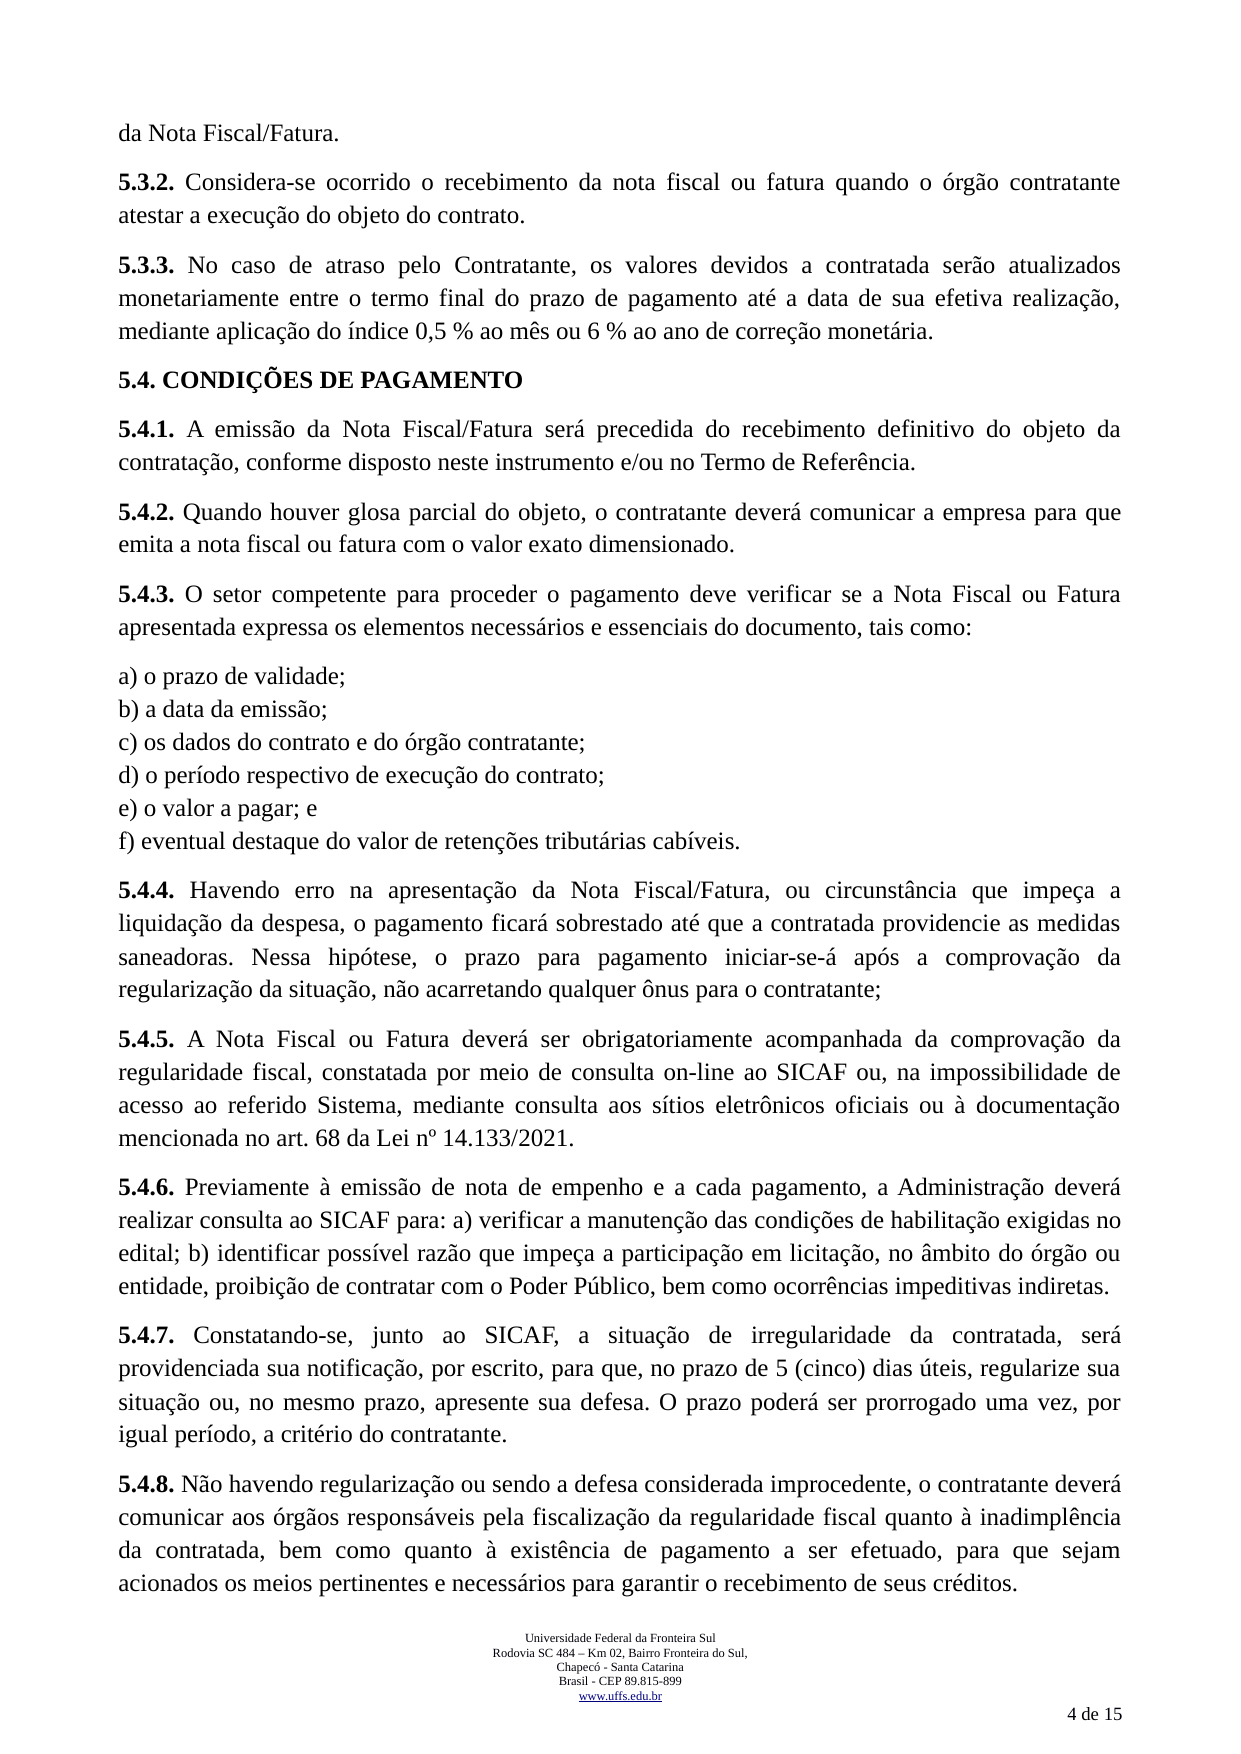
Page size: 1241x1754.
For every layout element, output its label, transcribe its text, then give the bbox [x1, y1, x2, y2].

text 5.3.3. No caso de atraso pelo Contratante, os valores devidos a contratada serão atualizados monetariamente entre o termo final do prazo de pagamento até a data de sua efetiva realização, mediante aplicação do índice 0,5 % ao mês ou 6 % ao ano de correção monetária. [118, 250, 1122, 344]
text f) eventual destaque do valor de retenções tributárias cabíveis. [118, 826, 1122, 855]
text b) a data da emissão; [118, 694, 1122, 723]
text 5.3.2. Considera-se ocorrido o recebimento da nota fiscal ou fatura quando o órgão contratante atestar a execução do objeto do contrato. [118, 167, 1122, 229]
text 5.4.3. O setor competente para proceder o pagamento deve verificar se a Nota Fiscal ou Fatura apresentada expressa os elementos necessários e essenciais do documento, tais como: [118, 579, 1122, 641]
text 5.4. CONDIÇÕES DE PAGAMENTO [118, 365, 1122, 394]
text da Nota Fiscal/Fatura. [118, 118, 1122, 147]
text 5.4.2. Quando houver glosa parcial do objeto, o contratante deverá comunicar a empresa para que emita a nota fiscal ou fatura com o valor exato dimensionado. [118, 497, 1122, 558]
text d) o período respectivo de execução do contrato; [118, 760, 1122, 789]
text c) os dados do contrato e do órgão contratante; [118, 727, 1122, 756]
text 5.4.7. Constatando-se, junto ao SICAF, a situação de irregularidade da contratada, será providenciada sua notificação, por escrito, para que, no prazo de 5 (cinco) dias úteis, regularize sua situação ou, no mesmo prazo, apresente sua defesa. O prazo poderá ser prorrogado uma vez, por igual período, a critério do contratante. [118, 1321, 1122, 1448]
text 5.4.8. Não havendo regularização ou sendo a defesa considerada improcedente, o contratante deverá comunicar aos órgãos responsáveis pela fiscalização da regularidade fiscal quanto à inadimplência da contratada, bem como quanto à existência de pagamento a ser efetuado, para que sejam acionados os meios pertinentes e necessários para garantir o recebimento de seus créditos. [118, 1469, 1122, 1597]
text a) o prazo de validade; [118, 661, 1122, 690]
text 5.4.1. A emissão da Nota Fiscal/Fatura será precedida do recebimento definitivo do objeto da contratação, conforme disposto neste instrumento e/ou no Termo de Referência. [118, 414, 1122, 476]
text 5.4.4. Havendo erro na apresentação da Nota Fiscal/Fatura, ou circunstância que impeça a liquidação da despesa, o pagamento ficará sobrestado até que a contratada providencie as medidas saneadoras. Nessa hipótese, o prazo para pagamento iniciar-se-á após a comprovação da regularização da situação, não acarretando qualquer ônus para o contratante; [118, 876, 1122, 1003]
text 5.4.6. Previamente à emissão de nota de empenho e a cada pagamento, a Administração deverá realizar consulta ao SICAF para: a) verificar a manutenção das condições de habilitação exigidas no edital; b) identificar possível razão que impeça a participação em licitação, no âmbito do órgão ou entidade, proibição de contratar com o Poder Público, bem como ocorrências impeditivas indiretas. [118, 1172, 1122, 1300]
text 5.4.5. A Nota Fiscal ou Fatura deverá ser obrigatoriamente acompanhada da comprovação da regularidade fiscal, constatada por meio de consulta on-line ao SICAF ou, na impossibilidade de acesso ao referido Sistema, mediante consulta aos sítios eletrônicos oficiais ou à documentação mencionada no art. 68 da Lei nº 14.133/2021. [118, 1024, 1122, 1152]
text e) o valor a pagar; e [118, 793, 1122, 822]
